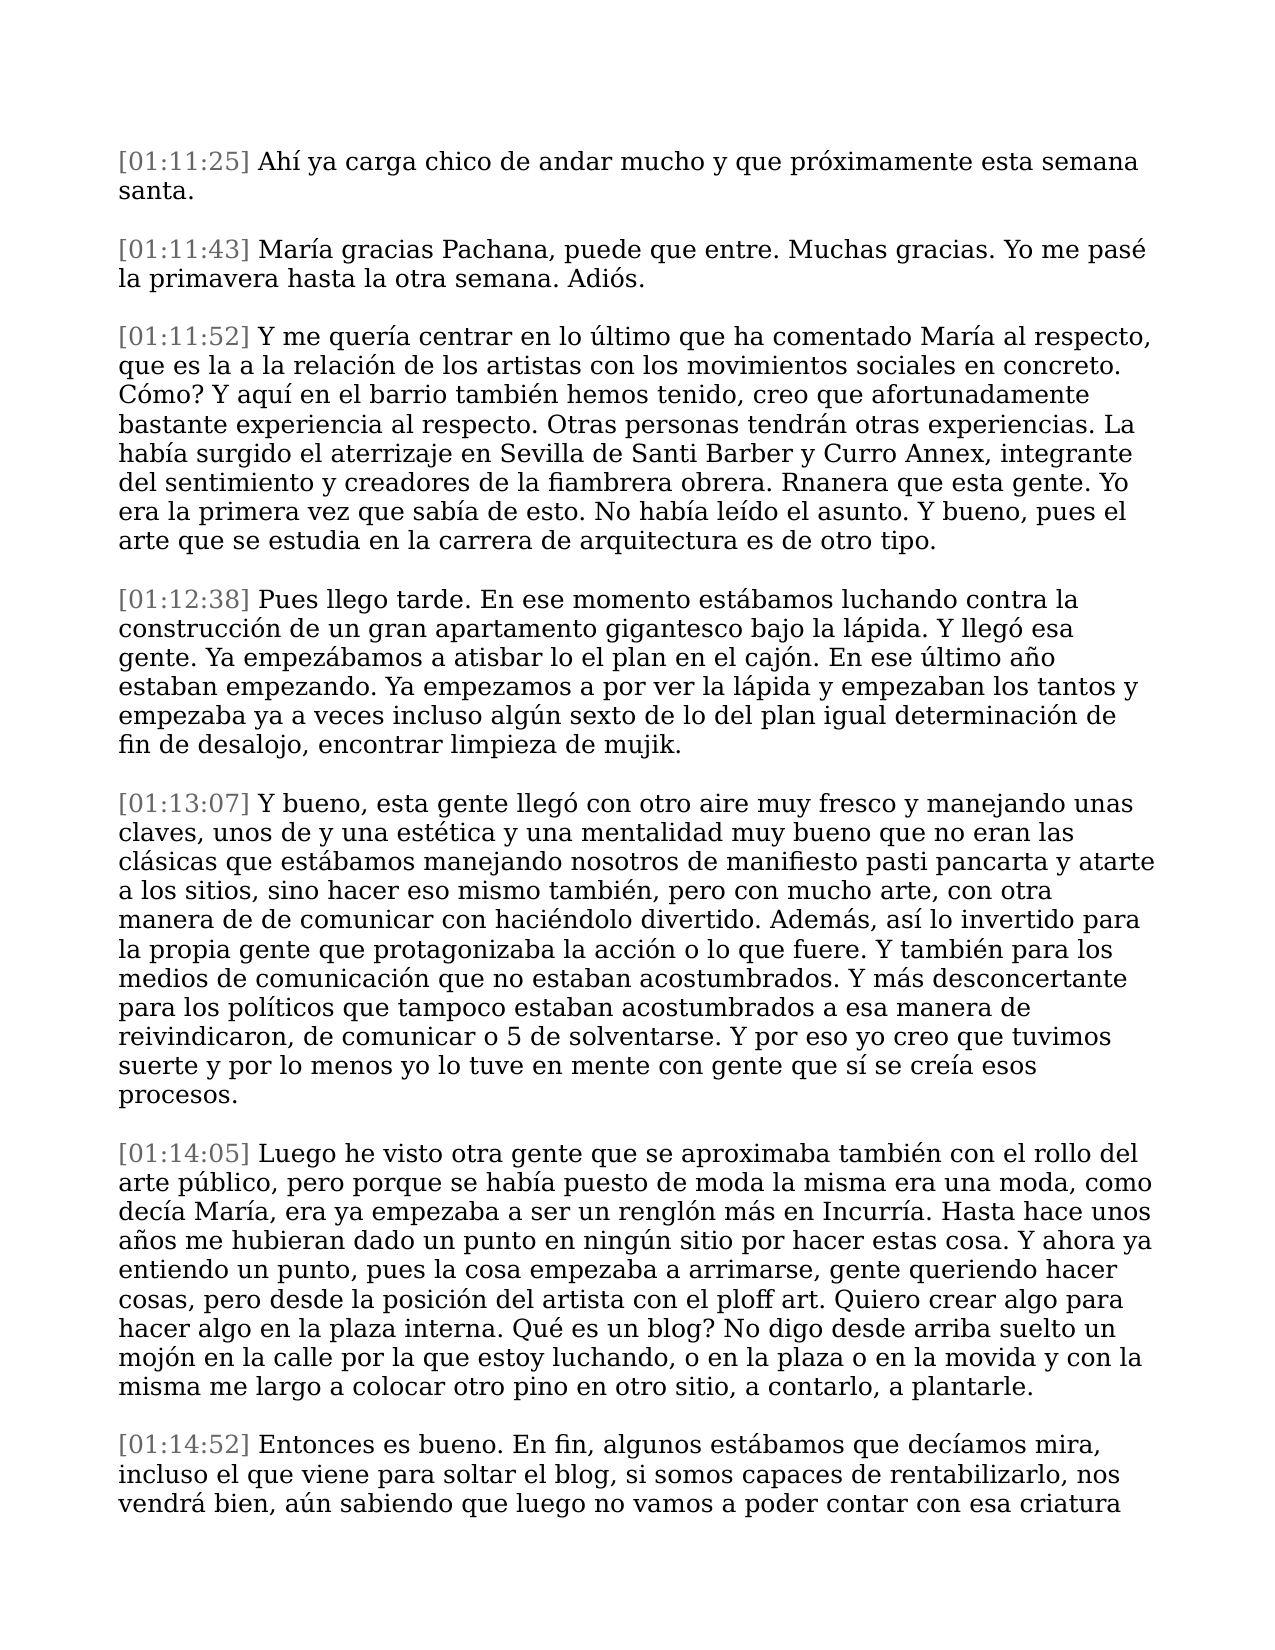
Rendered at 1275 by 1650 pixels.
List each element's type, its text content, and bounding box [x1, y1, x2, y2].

text [01:11:52] Y me quería centrar en lo último que ha comentado María al respecto, que es la a la relación de los artistas con los movimientos sociales en concreto. Cómo? Y aquí en el barrio también hemos tenido, creo que afortunadamente bastante experiencia al respecto. Otras personas tendrán otras experiencias. La había surgido el aterrizaje en Sevilla de Santi Barber y Curro Annex, integrante del sentimiento y creadores de la fiambrera obrera. Rnanera que esta gente. Yo era la primera vez que sabía de esto. No había leído el asunto. Y bueno, pues el arte que se estudia en la carrera de arquitectura es de otro tipo. [118, 322, 1157, 556]
text [01:12:38] Pues llego tarde. En ese momento estábamos luchando contra la construcción de un gran apartamento gigantesco bajo la lápida. Y llegó esa gente. Ya empezábamos a atisbar lo el plan en el cajón. En ese último año estaban empezando. Ya empezamos a por ver la lápida y empezaban los tantos y empezaba ya a veces incluso algún sexto de lo del plan igual determinación de fin de desalojo, encontrar limpieza de mujik. [118, 585, 1157, 760]
text [01:11:25] Ahí ya carga chico de andar mucho y que próximamente esta semana santa. [118, 147, 1157, 206]
text [01:14:52] Entonces es bueno. En fin, algunos estábamos que decíamos mira, incluso el que viene para soltar el blog, si somos capaces de rentabilizarlo, nos vendrá bien, aún sabiendo que luego no vamos a poder contar con esa criatura [118, 1431, 1157, 1518]
text [01:13:07] Y bueno, esta gente llegó con otro aire muy fresco y manejando unas claves, unos de y una estética y una mentalidad muy bueno que no eran las clásicas que estábamos manejando nosotros de manifiesto pasti pancarta y atarte a los sitios, sino hacer eso mismo también, pero con mucho arte, con otra manera de de comunicar con haciéndolo divertido. Además, así lo invertido para la propia gente que protagonizaba la acción o lo que fuere. Y también para los medios de comunicación que no estaban acostumbrados. Y más desconcertante para los políticos que tampoco estaban acostumbrados a esa manera de reivindicaron, de comunicar o 5 de solventarse. Y por eso yo creo que tuvimos suerte y por lo menos yo lo tuve en mente con gente que sí se creía esos procesos. [118, 789, 1157, 1110]
text [01:11:43] María gracias Pachana, puede que entre. Muchas gracias. Yo me pasé la primavera hasta la otra semana. Adiós. [118, 235, 1157, 293]
text [01:14:05] Luego he visto otra gente que se aproximaba también con el rollo del arte público, pero porque se había puesto de moda la misma era una moda, como decía María, era ya empezaba a ser un renglón más en Incurría. Hasta hace unos años me hubieran dado un punto en ningún sitio por hacer estas cosa. Y ahora ya entiendo un punto, pues la cosa empezaba a arrimarse, gente queriendo hacer cosas, pero desde la posición del artista con el ploff art. Quiero crear algo para hacer algo en la plaza interna. Qué es un blog? No digo desde arriba suelto un mojón en la calle por la que estoy luchando, o en la plaza o en la movida y con la misma me largo a colocar otro pino en otro sitio, a contarlo, a plantarle. [118, 1139, 1157, 1401]
